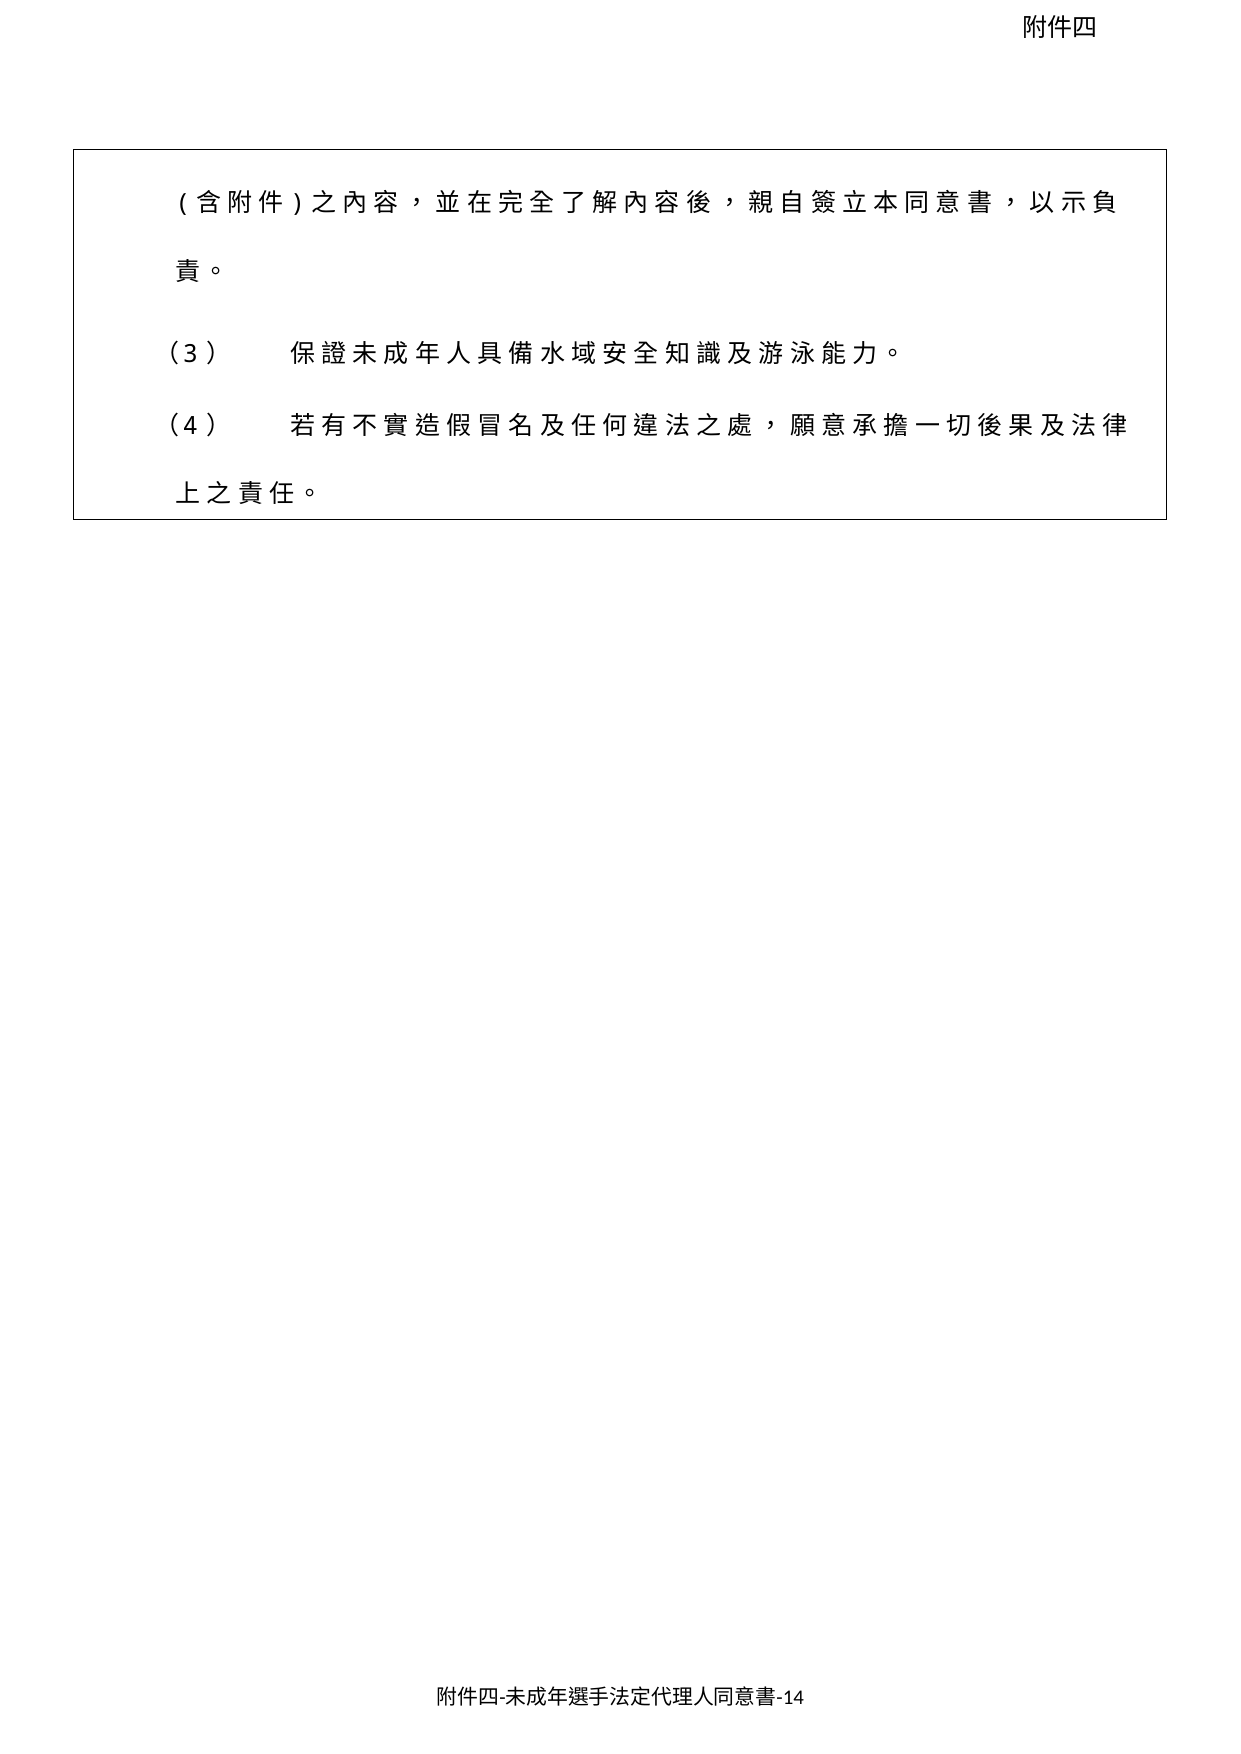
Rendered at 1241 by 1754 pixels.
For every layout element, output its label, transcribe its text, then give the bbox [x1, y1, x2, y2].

text 附件四 [1022, 7, 1100, 44]
table_cell (含附件)之內容，並在完全了解內容後，親自簽立本同意書，以示負責。 保證未成年人具備水域安全知識及游泳能力。 若有不實造假冒名及任何違法之處，願意承擔一切後果及法律上之責任。 [74, 150, 1166, 519]
